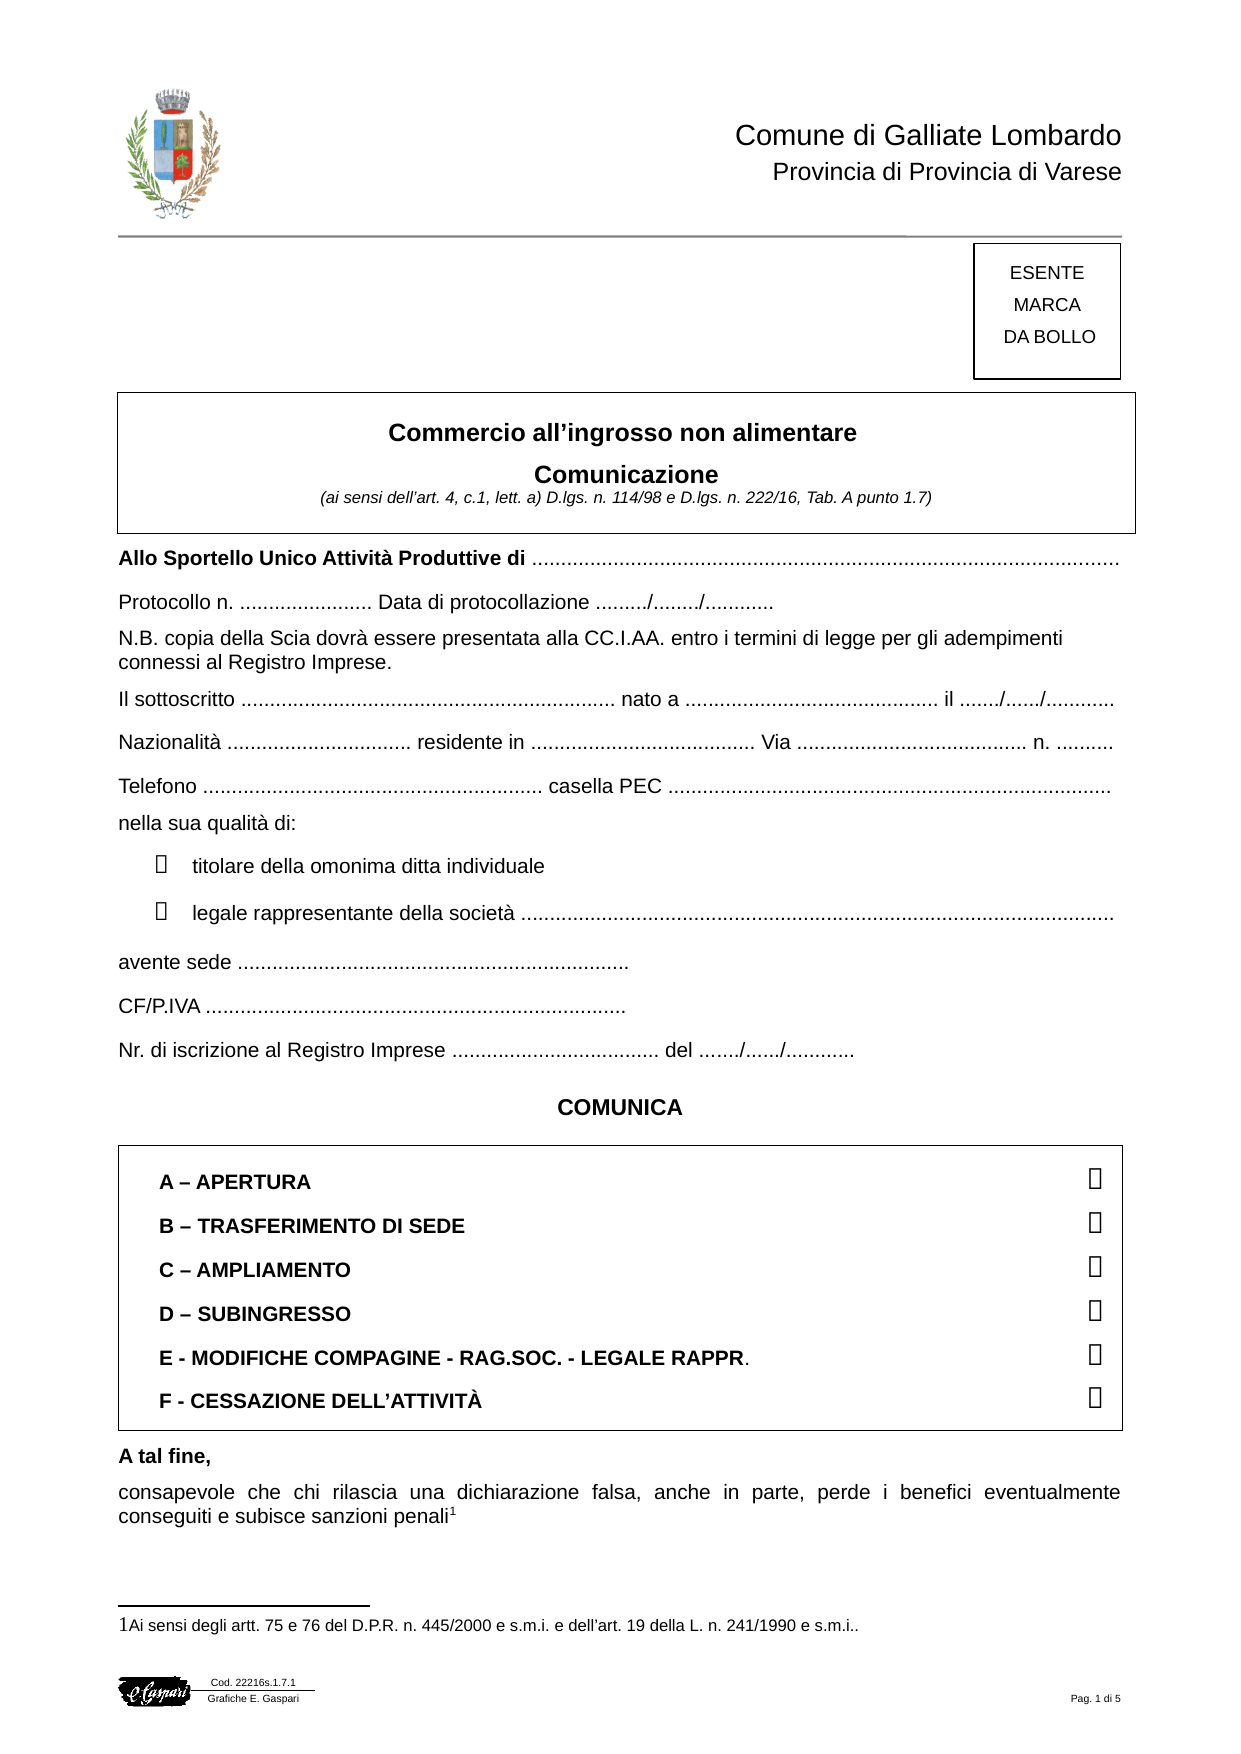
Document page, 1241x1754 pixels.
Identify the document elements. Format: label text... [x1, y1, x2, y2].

text Nr. di iscrizione al Registro Imprese .................................... del ......./....../............ [118, 1037, 1122, 1061]
text COMUNICA [118, 1093, 1122, 1120]
text avente sede .................................................................... [118, 950, 1122, 974]
text Comune di Galliate Lombardo [224, 118, 1122, 152]
picture [122, 87, 224, 219]
text CF/P.IVA ......................................................................... [118, 994, 1122, 1018]
text Il sottoscritto ................................................................. nato a ............................................ il ......./....../............ [118, 687, 1122, 711]
text Provincia di Provincia di Varese [224, 157, 1122, 185]
table_header A – APERTURA  B – TRASFERIMENTO DI SEDE  C – AMPLIAMENTO  D – SUBINGRESSO  E - MODIFICHE COMPAGINE - RAG.SOC. - LEGALE RAPPR.  F - CESSAZIONE DELL’ATTIVITÀ  [119, 1146, 1122, 1430]
text  titolare della omonima ditta individuale [153, 847, 1122, 881]
text Ai sensi degli artt. 75 e 76 del D.P.R. n. 445/2000 e s.m.i. e dell’art. 19 della L. n. 241/1990 e s.m.i.. [118, 1612, 1122, 1636]
text Allo Sportello Unico Attività Produttive di [118, 546, 1122, 570]
text Protocollo n. ....................... Data di protocollazione ........./......../............ [118, 590, 1122, 614]
text Nazionalità ................................ residente in ....................................... Via ........................................ n. .......... [118, 730, 1122, 754]
text N.B. copia della Scia dovrà essere presentata alla CC.I.AA. entro i termini di legge per gli adempimenti connessi al Registro Imprese. [118, 626, 1122, 674]
text Telefono ........................................................... casella PEC ............................................................................. [118, 774, 1122, 798]
table_header Commercio all’ingrosso non alimentare Comunicazione (ai sensi dell’art. 4, c.1, lett. a) D.lgs. n. 114/98 e D.lgs. n. 222/16, Tab. A punto 1.7) [118, 393, 1135, 532]
text A tal fine, [118, 1443, 1122, 1467]
text nella sua qualità di: [118, 810, 1122, 834]
text  legale rappresentante della società ....................................................................................................... [153, 893, 1122, 927]
picture [117, 1675, 191, 1707]
text consapevole che chi rilascia una dichiarazione falsa, anche in parte, perde i benefici eventualmente conseguiti e subisce sanzioni penali [118, 1480, 1122, 1528]
